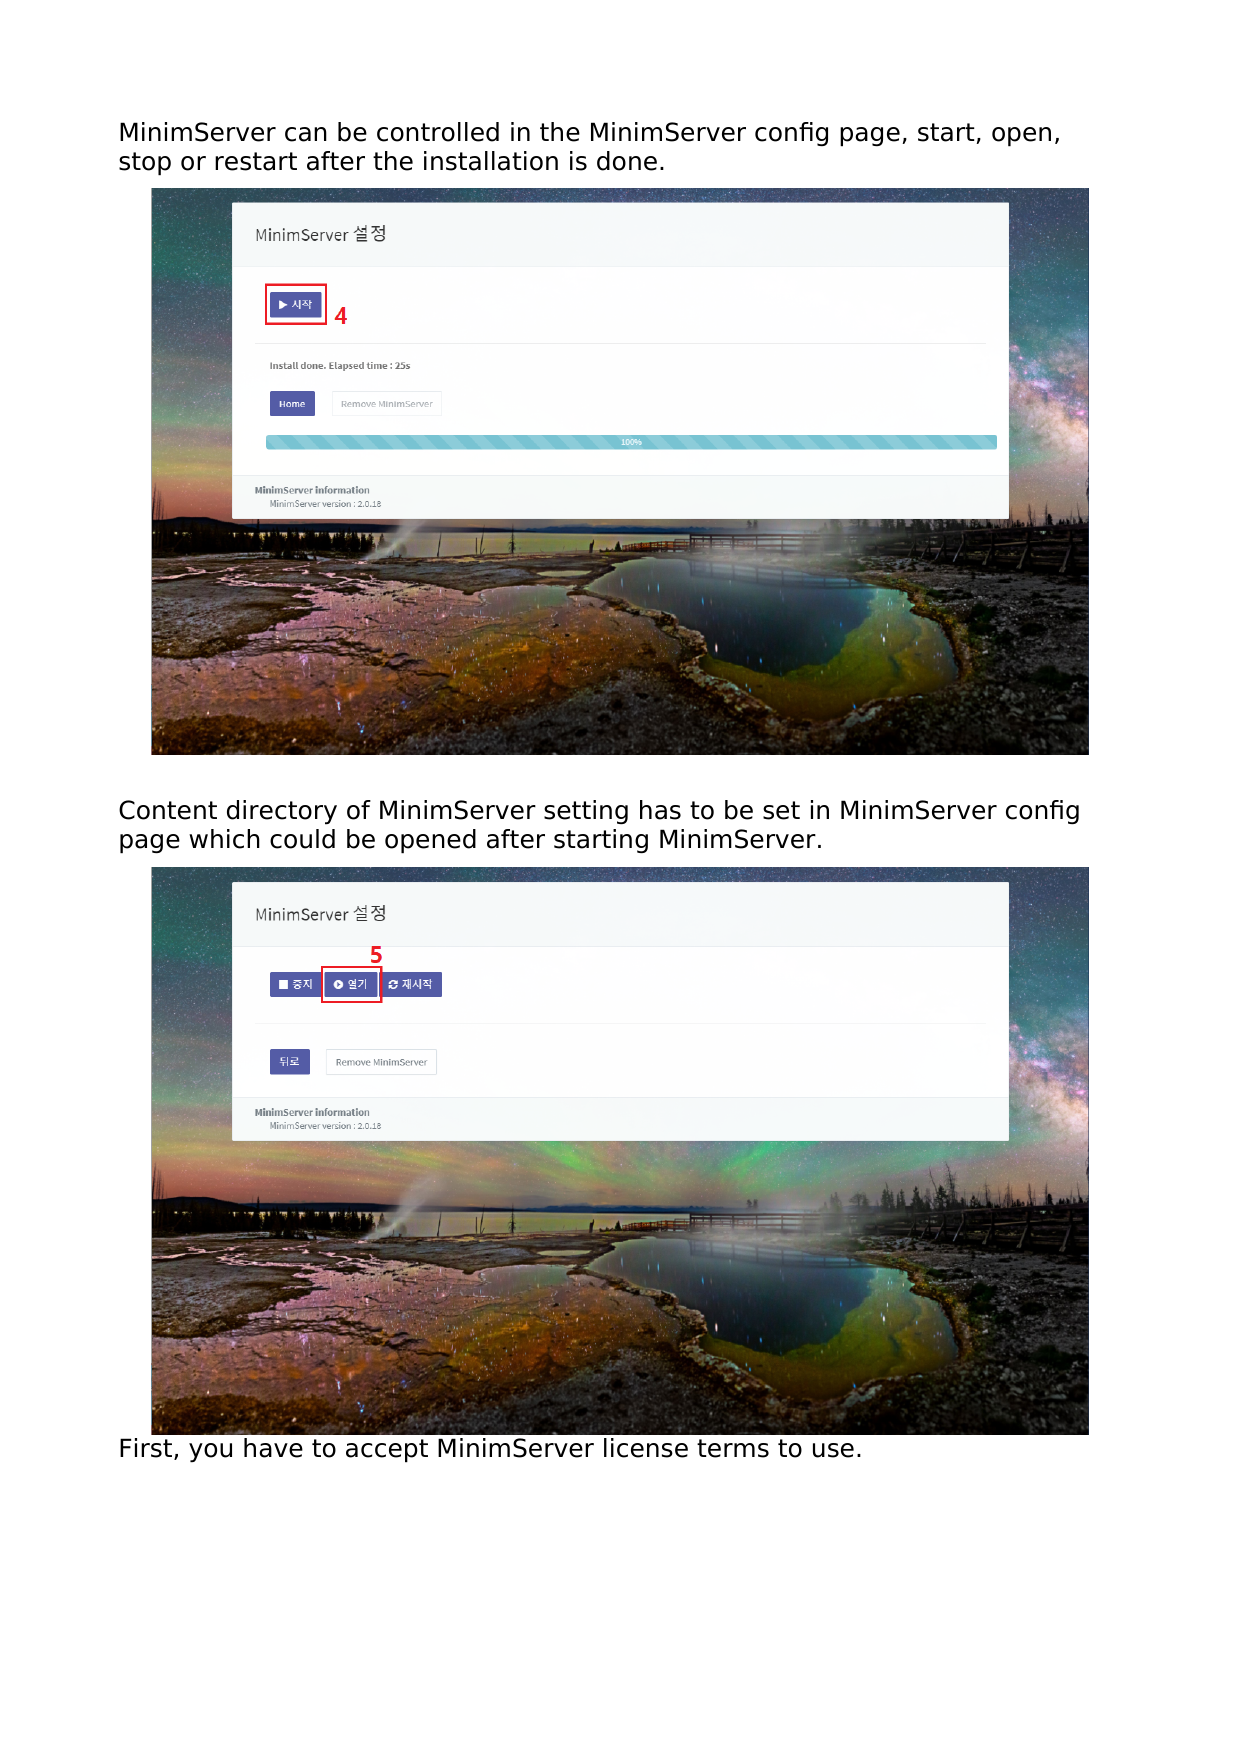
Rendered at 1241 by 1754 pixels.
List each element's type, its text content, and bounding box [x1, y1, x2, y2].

picture [151, 867, 1089, 1435]
text MinimServer can be controlled in the MinimServer config page, start, open, stop or restart after the installation is done. [118, 118, 1122, 176]
picture [151, 188, 1089, 755]
text First, you have to accept MinimServer license terms to use. [118, 1201, 1122, 1464]
text Content directory of MinimServer setting has to be set in MinimServer config page which could be opened after starting MinimServer. [118, 796, 1122, 855]
